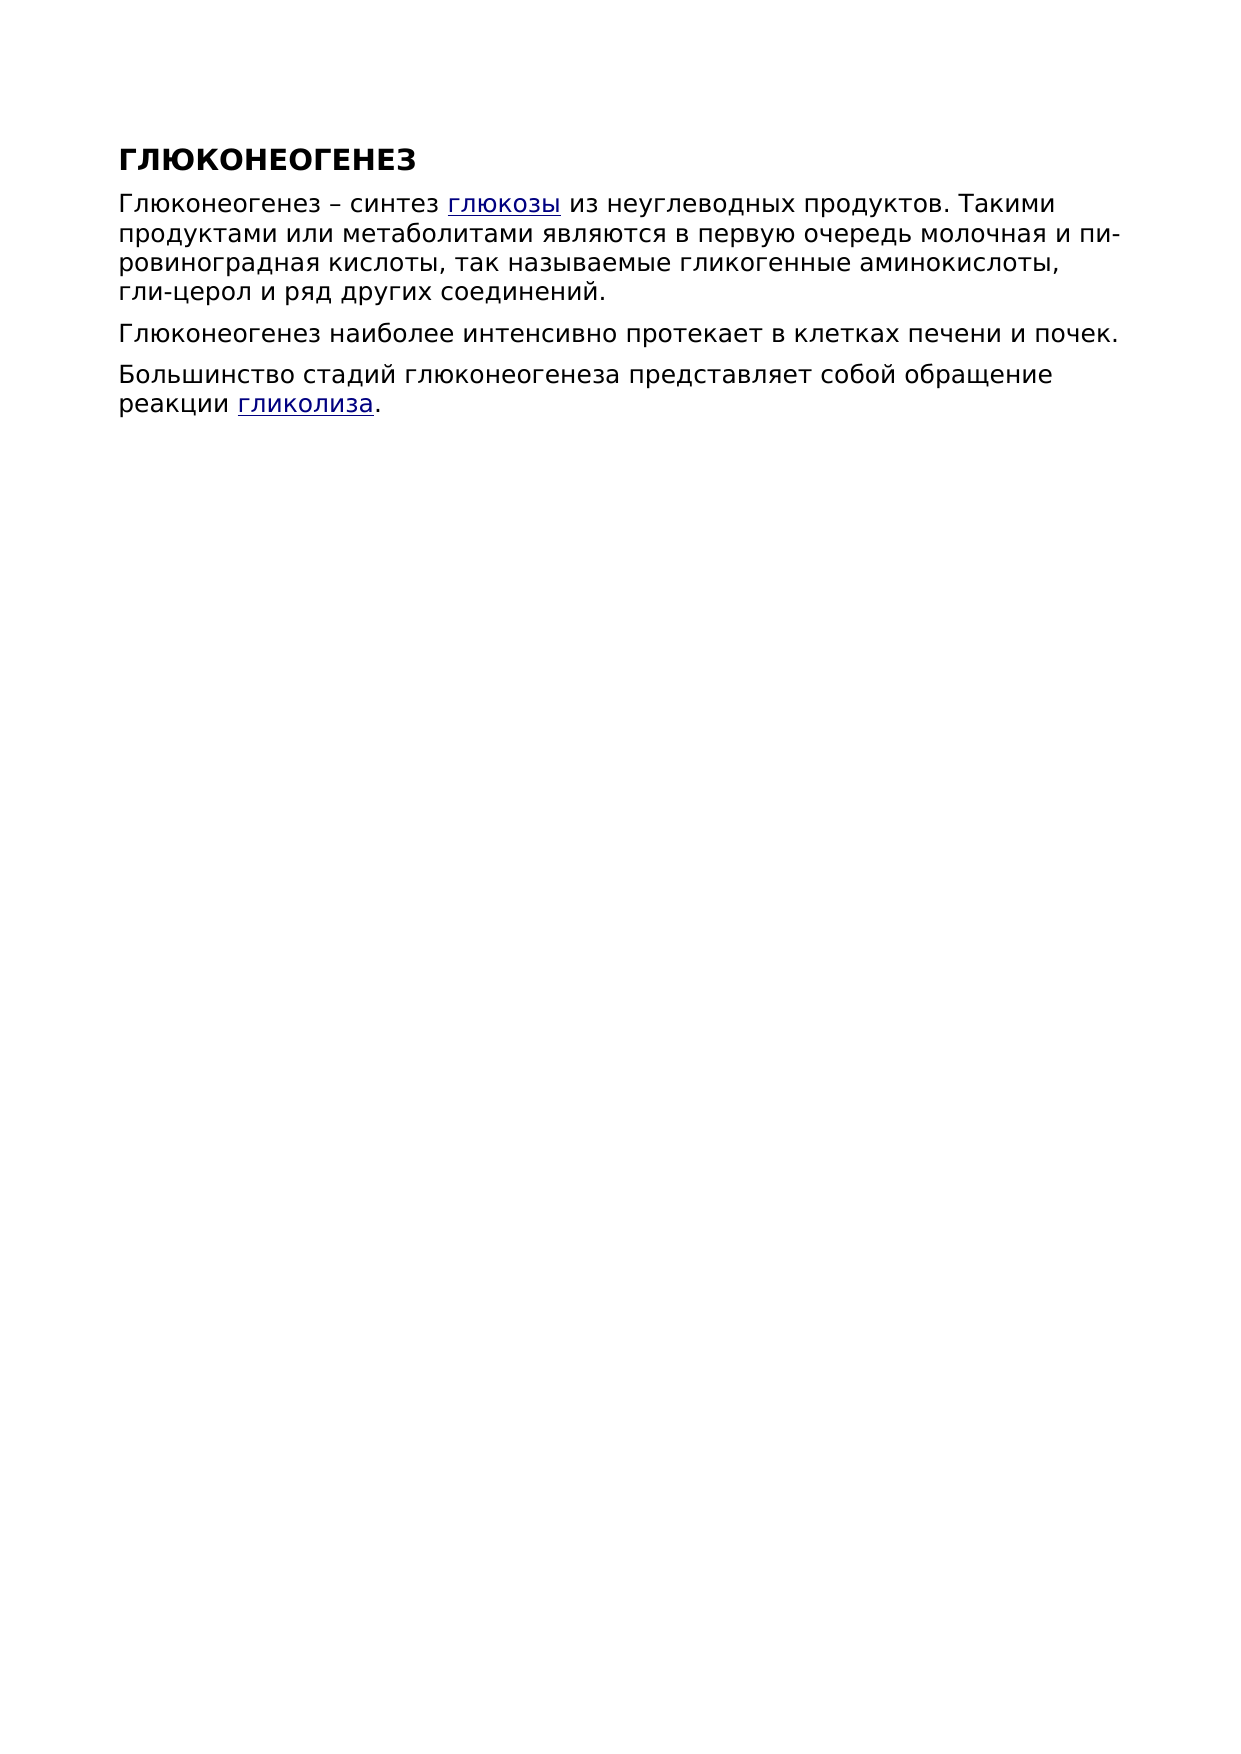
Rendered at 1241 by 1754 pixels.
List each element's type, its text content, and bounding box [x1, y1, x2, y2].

text Большинство стадий глюконеогенеза представляет собой обращение реакции гликолиза. [118, 360, 1122, 419]
subtitle ГЛЮКОНЕОГЕНЕЗ [118, 143, 1122, 177]
text Глюконеогенез – синтез глюкозы из неуглеводных продуктов. Такими продуктами или метаболитами являются в первую очередь молочная и пи-ровиноградная кислоты, так называемые гликогенные аминокислоты, гли-церол и ряд других соединений. [118, 189, 1122, 306]
text Глюконеогенез наиболее интенсивно протекает в клетках печени и почек. [118, 319, 1122, 348]
